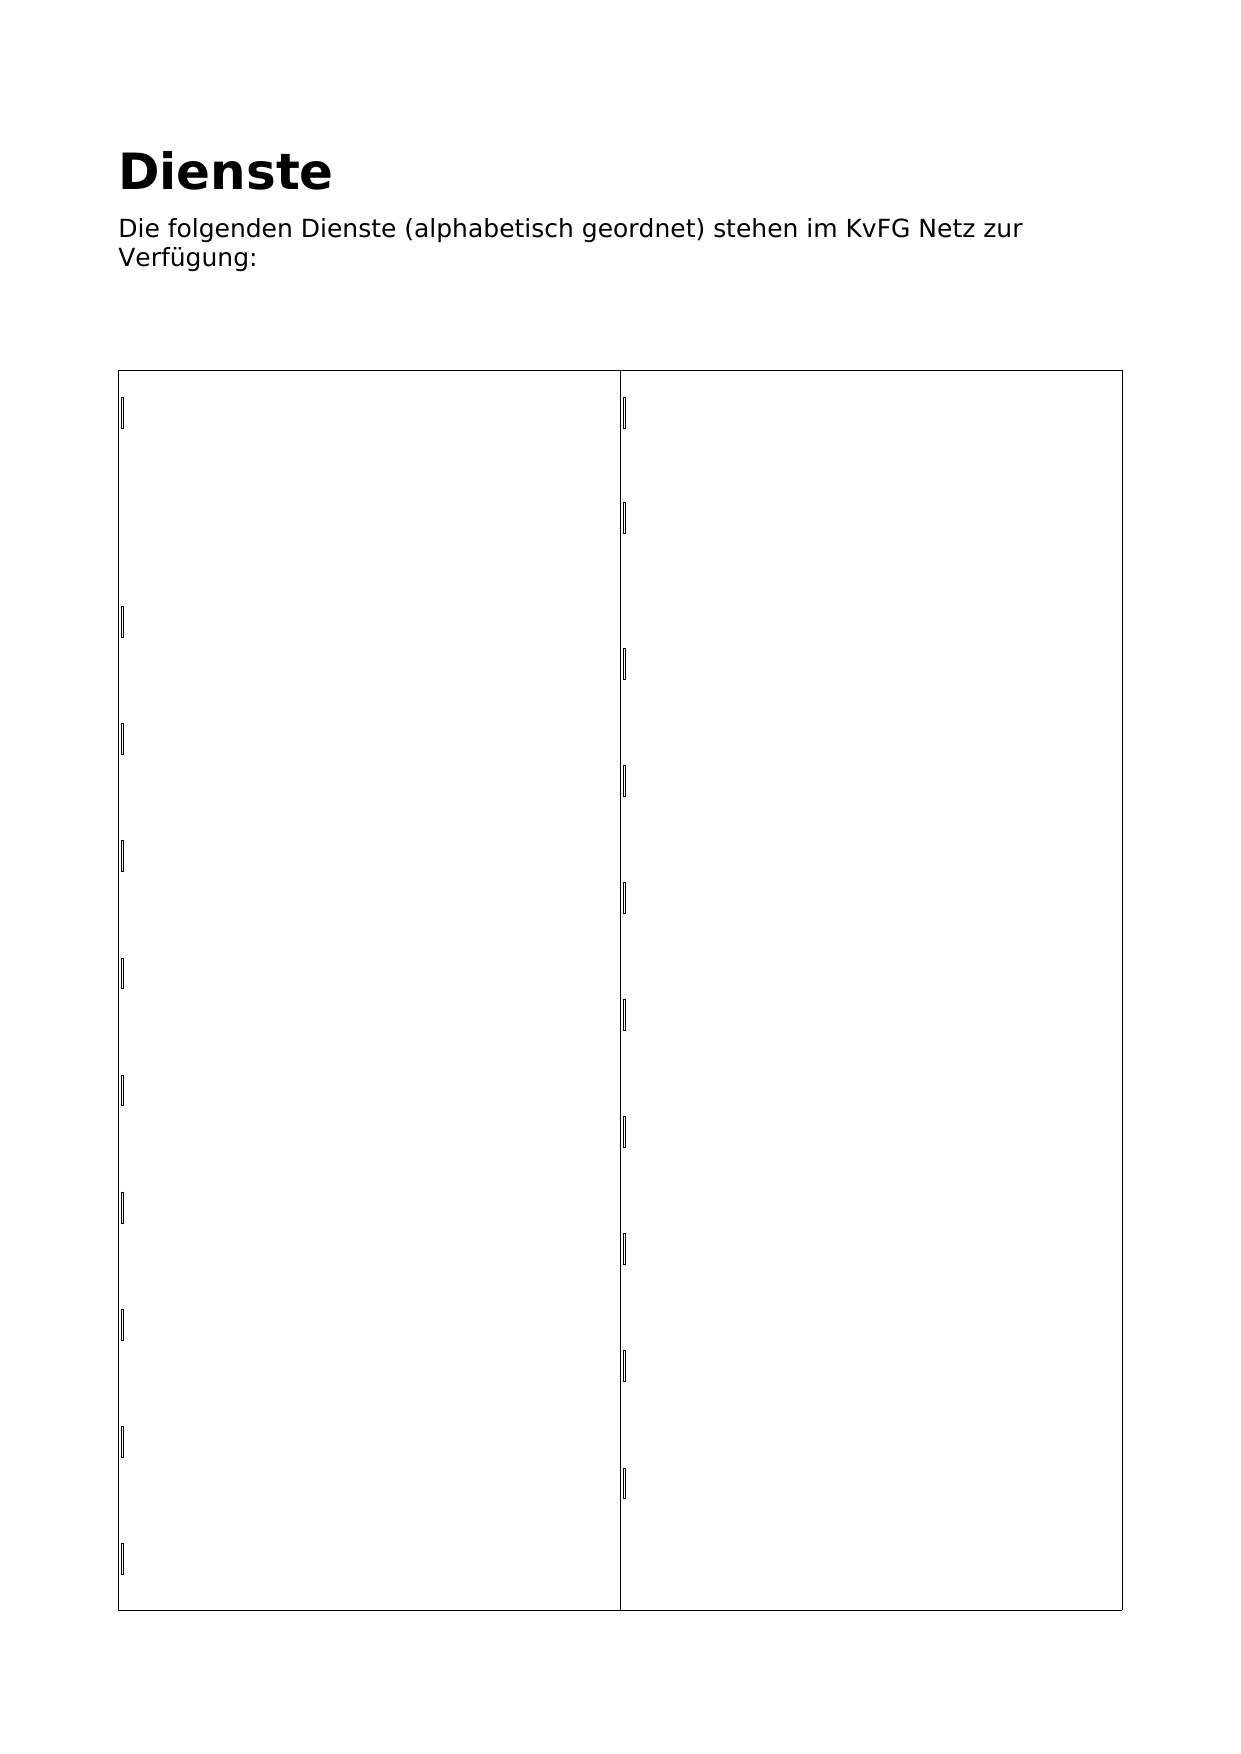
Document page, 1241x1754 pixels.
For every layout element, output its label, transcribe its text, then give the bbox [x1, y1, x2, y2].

text Die folgenden Dienste (alphabetisch geordnet) stehen im KvFG Netz zur Verfügung: [118, 214, 1122, 272]
table_header [119, 371, 620, 1610]
subtitle Dienste [118, 143, 1122, 201]
table_header [621, 371, 1122, 1610]
